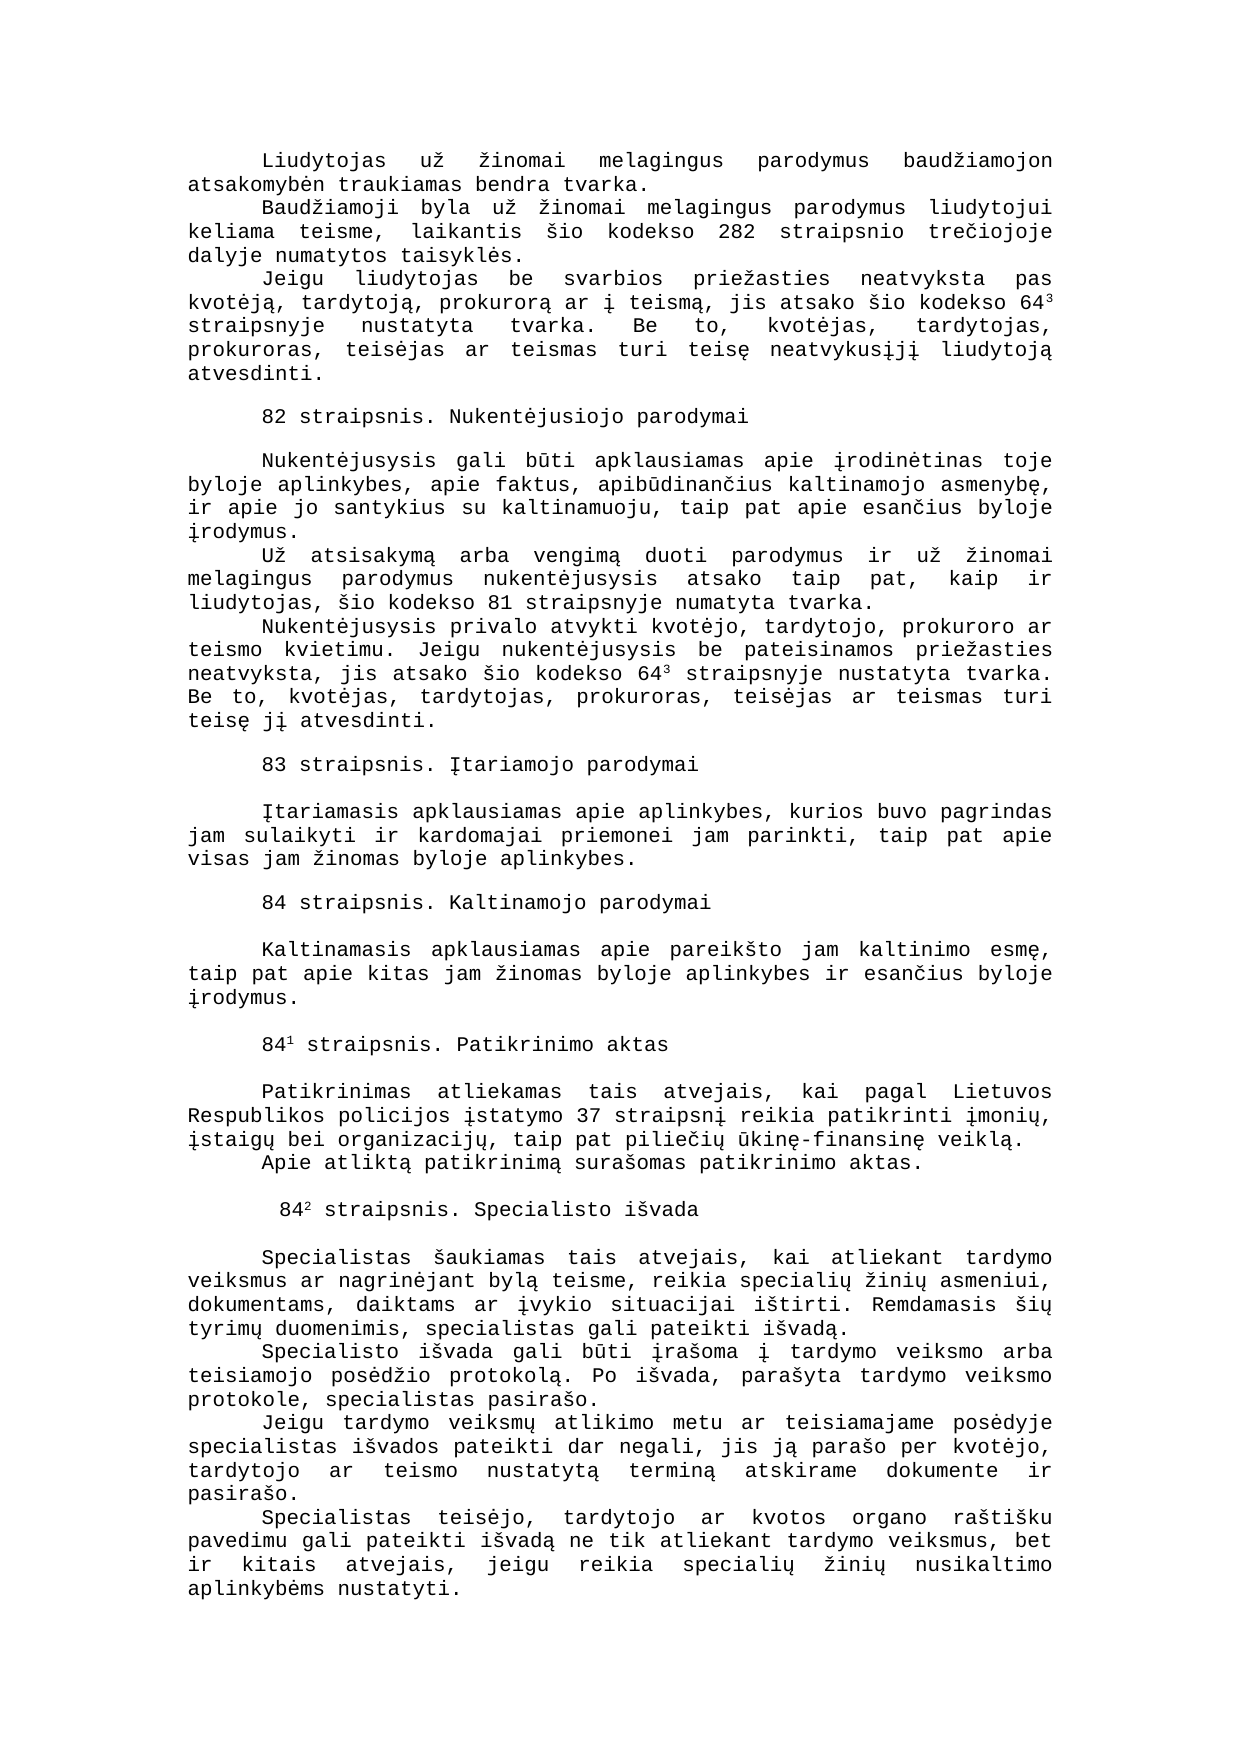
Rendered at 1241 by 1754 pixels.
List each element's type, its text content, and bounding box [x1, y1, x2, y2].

text 82 straipsnis. Nukentėjusiojo parodymai [187, 406, 1053, 430]
text Įtariamasis apklausiamas apie aplinkybes, kurios buvo pagrindas jam sulaikyti ir kardomajai priemonei jam parinkti, taip pat apie visas jam žinomas byloje aplinkybes. [187, 801, 1053, 872]
text Jeigu liudytojas be svarbios priežasties neatvyksta pas kvotėją, tardytoją, prokurorą ar į teismą, jis atsako šio kodekso 643 straipsnyje nustatyta tvarka. Be to, kvotėjas, tardytojas, prokuroras, teisėjas ar teismas turi teisę neatvykusįjį liudytoją atvesdinti. [187, 268, 1053, 386]
text Baudžiamoji byla už žinomai melagingus parodymus liudytojui keliama teisme, laikantis šio kodekso 282 straipsnio trečiojoje dalyje numatytos taisyklės. [187, 197, 1053, 268]
text Patikrinimas atliekamas tais atvejais, kai pagal Lietuvos Respublikos policijos įstatymo 37 straipsnį reikia patikrinti įmonių, įstaigų bei organizacijų, taip pat piliečių ūkinę-finansinę veiklą. [187, 1081, 1053, 1152]
text Specialistas teisėjo, tardytojo ar kvotos organo raštišku pavedimu gali pateikti išvadą ne tik atliekant tardymo veiksmus, bet ir kitais atvejais, jeigu reikia specialių žinių nusikaltimo aplinkybėms nustatyti. [187, 1507, 1053, 1601]
text Kaltinamasis apklausiamas apie pareikšto jam kaltinimo esmę, taip pat apie kitas jam žinomas byloje aplinkybes ir esančius byloje įrodymus. [187, 939, 1053, 1010]
text 83 straipsnis. Įtariamojo parodymai [187, 754, 1053, 777]
text Liudytojas už žinomai melagingus parodymus baudžiamojon atsakomybėn traukiamas bendra tvarka. [187, 150, 1053, 197]
text Jeigu tardymo veiksmų atlikimo metu ar teisiamajame posėdyje specialistas išvados pateikti dar negali, jis ją parašo per kvotėjo, tardytojo ar teismo nustatytą terminą atskirame dokumente ir pasirašo. [187, 1412, 1053, 1507]
text Už atsisakymą arba vengimą duoti parodymus ir už žinomai melagingus parodymus nukentėjusysis atsako taip pat, kaip ir liudytojas, šio kodekso 81 straipsnyje numatyta tvarka. [187, 545, 1053, 616]
text 841 straipsnis. Patikrinimo aktas [187, 1034, 1053, 1058]
text 84 straipsnis. Kaltinamojo parodymai [187, 892, 1053, 916]
text 842 straipsnis. Specialisto išvada [205, 1199, 1053, 1223]
text Apie atliktą patikrinimą surašomas patikrinimo aktas. [187, 1152, 1053, 1176]
text Nukentėjusysis gali būti apklausiamas apie įrodinėtinas toje byloje aplinkybes, apie faktus, apibūdinančius kaltinamojo asmenybę, ir apie jo santykius su kaltinamuoju, taip pat apie esančius byloje įrodymus. [187, 450, 1053, 545]
text Specialisto išvada gali būti įrašoma į tardymo veiksmo arba teisiamojo posėdžio protokolą. Po išvada, parašyta tardymo veiksmo protokole, specialistas pasirašo. [187, 1341, 1053, 1412]
text Specialistas šaukiamas tais atvejais, kai atliekant tardymo veiksmus ar nagrinėjant bylą teisme, reikia specialių žinių asmeniui, dokumentams, daiktams ar įvykio situacijai ištirti. Remdamasis šių tyrimų duomenimis, specialistas gali pateikti išvadą. [187, 1247, 1053, 1341]
text Nukentėjusysis privalo atvykti kvotėjo, tardytojo, prokuroro ar teismo kvietimu. Jeigu nukentėjusysis be pateisinamos priežasties neatvyksta, jis atsako šio kodekso 643 straipsnyje nustatyta tvarka. Be to, kvotėjas, tardytojas, prokuroras, teisėjas ar teismas turi teisę jį atvesdinti. [187, 616, 1053, 734]
